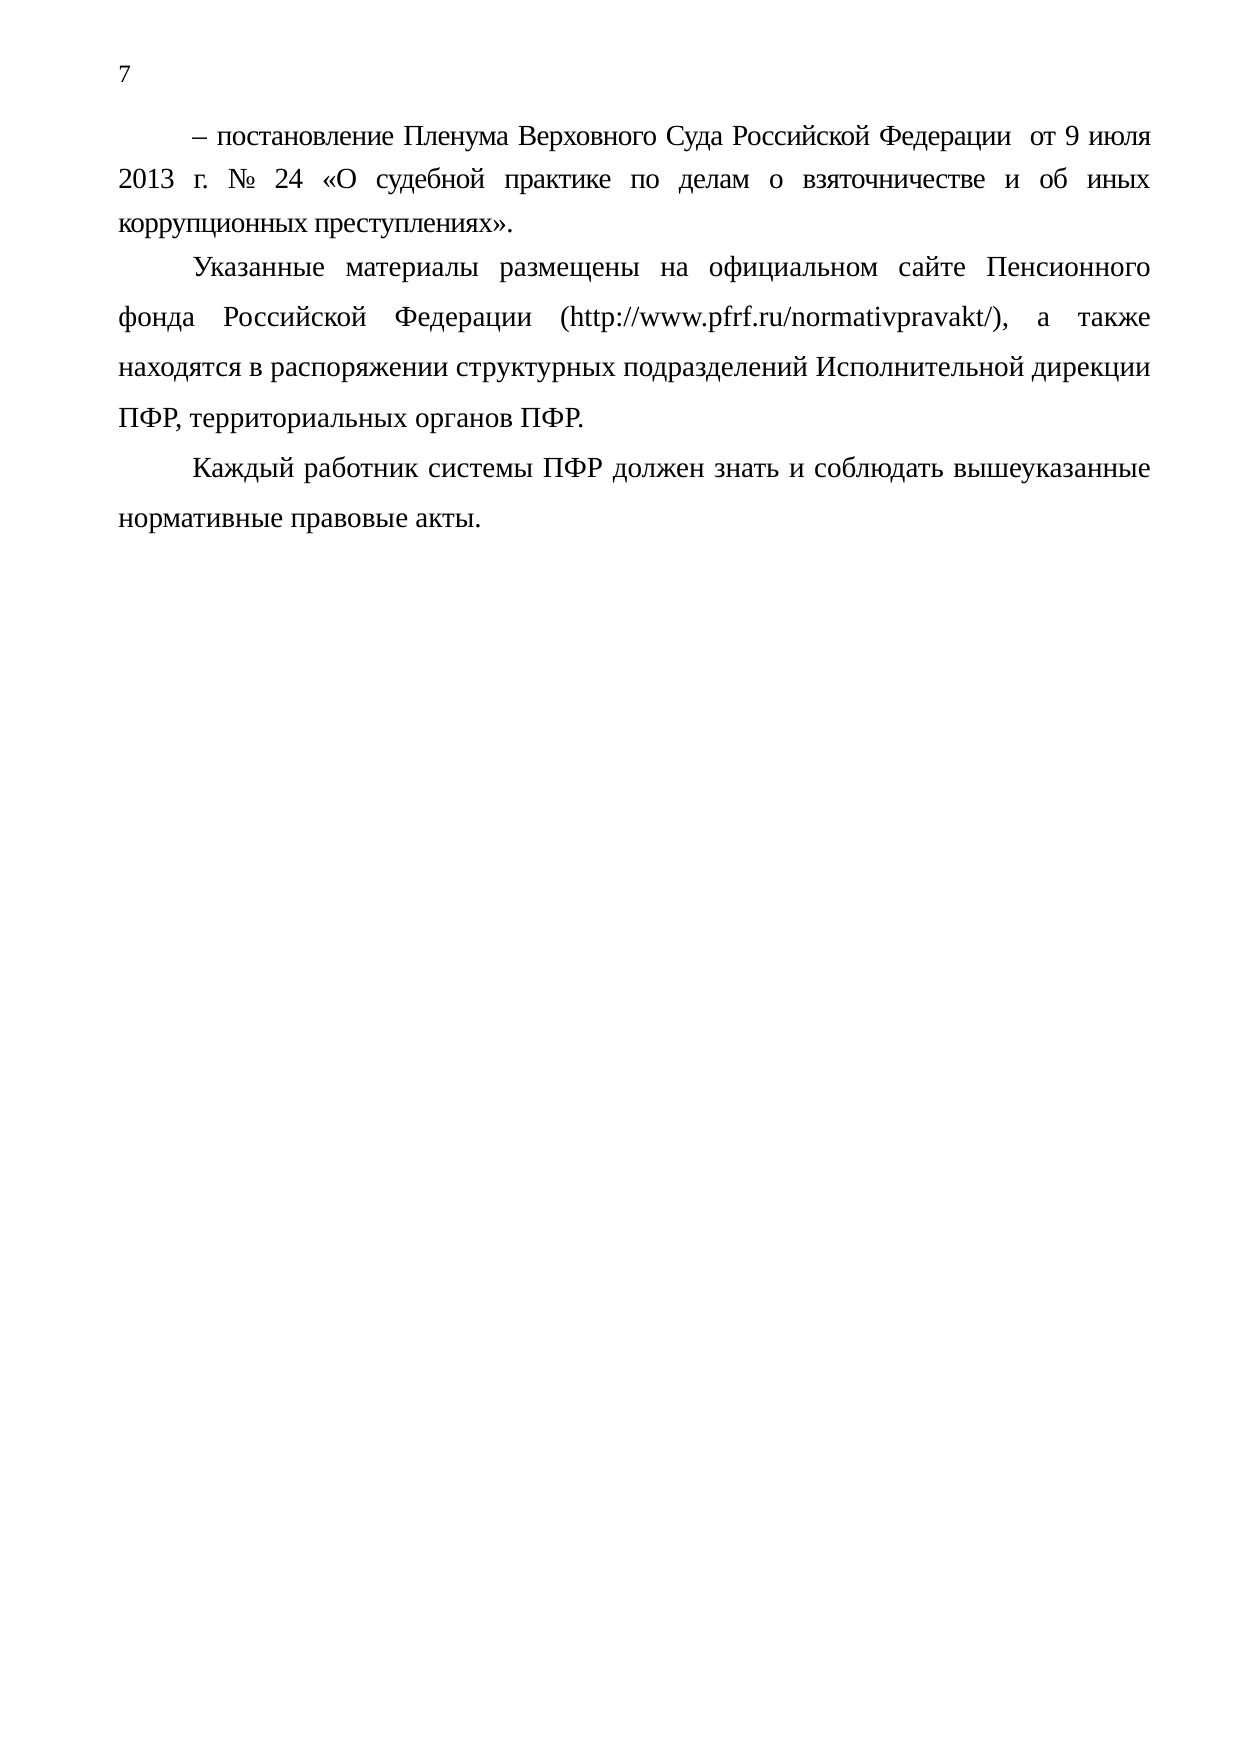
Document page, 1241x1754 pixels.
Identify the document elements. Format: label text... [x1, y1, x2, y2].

text – постановление Пленума Верховного Суда Российской Федерации от 9 июля 2013 г. № 24 «О судебной практике по делам о взяточничестве и об иных коррупционных преступлениях». [118, 118, 1152, 239]
text Каждый работник системы ПФР должен знать и соблюдать вышеуказанные нормативные правовые акты. [118, 450, 1152, 534]
text Указанные материалы размещены на официальном сайте Пенсионного фонда Российской Федерации (http://www.pfrf.ru/normativpravakt/), а также находятся в распоряжении структурных подразделений Исполнительной дирекции ПФР, территориальных органов ПФР. [118, 249, 1152, 433]
